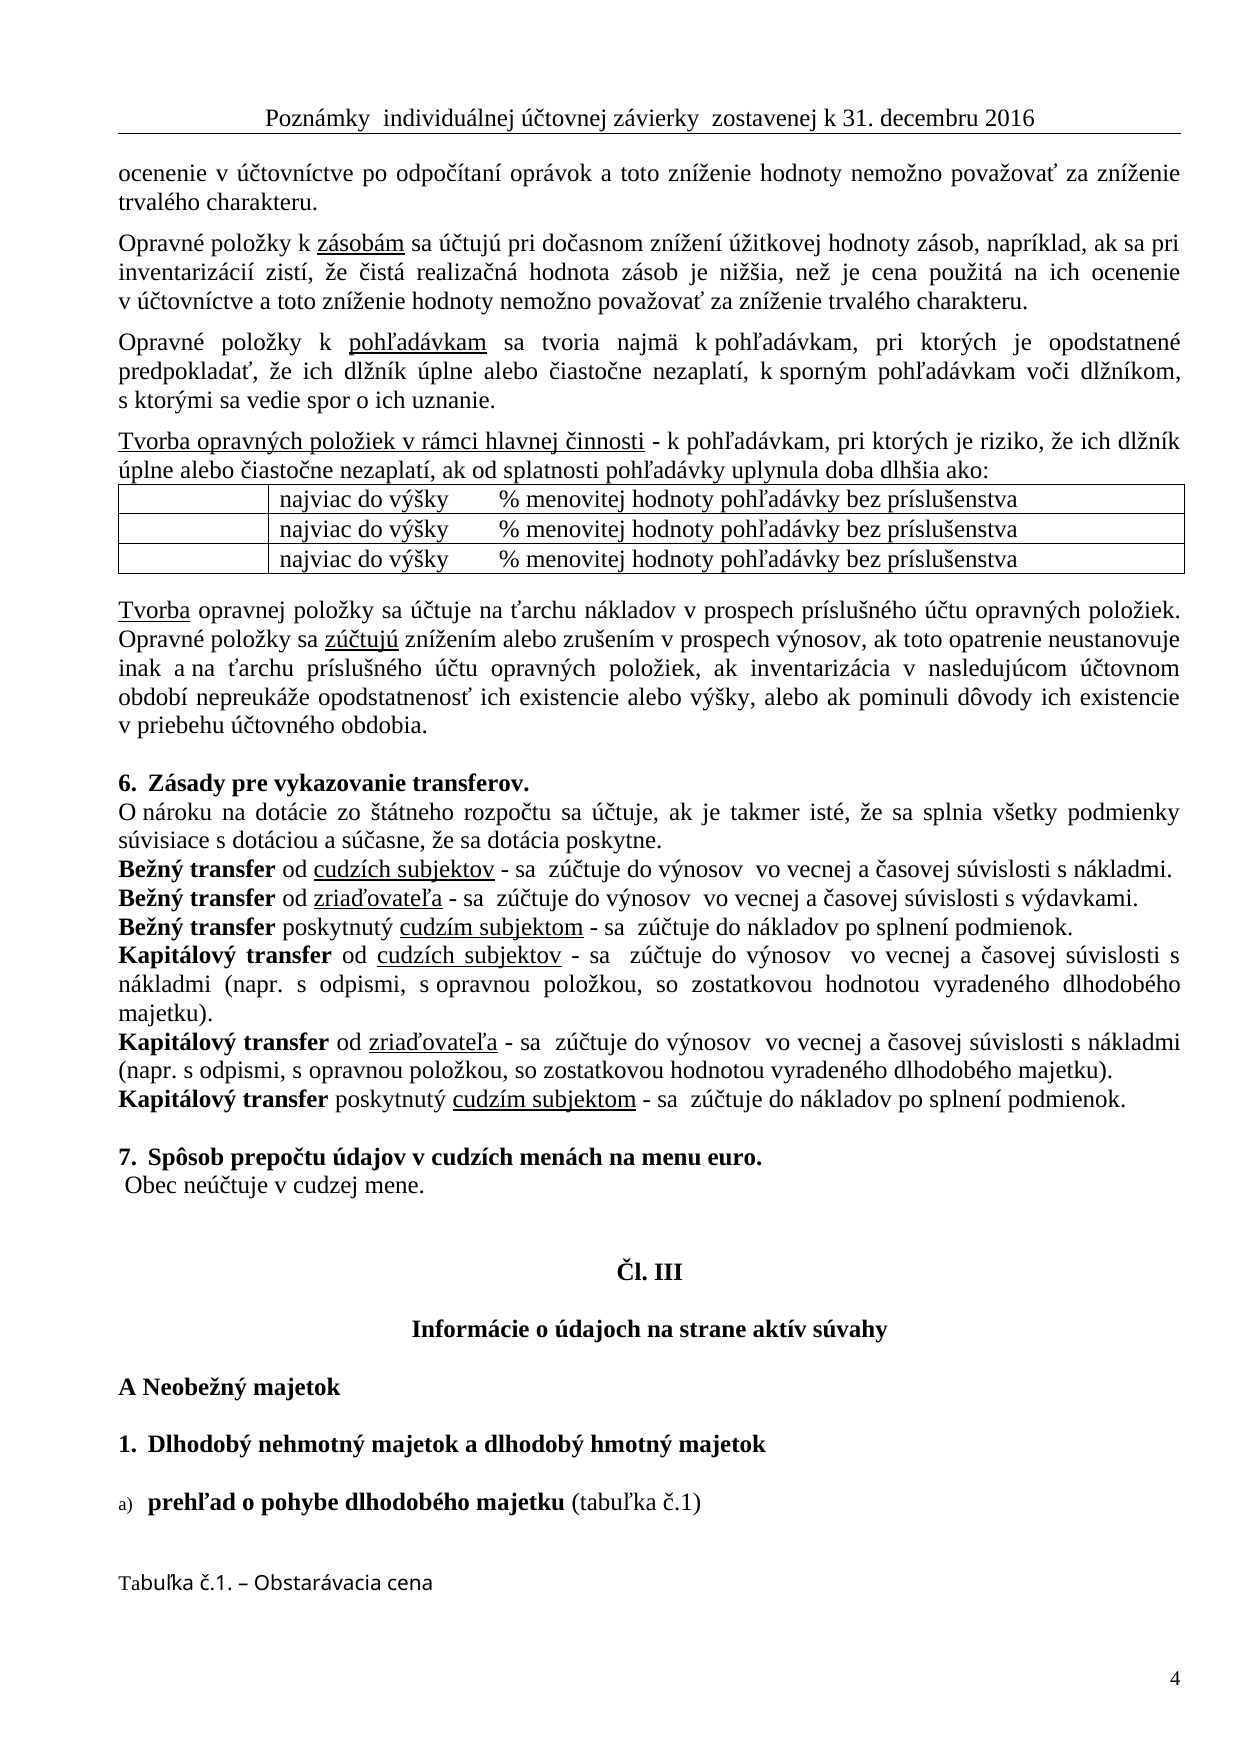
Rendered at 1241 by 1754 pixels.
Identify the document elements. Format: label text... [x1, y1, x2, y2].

text Kapitálový transfer poskytnutý cudzím subjektom - sa zúčtuje do nákladov po splnení podmienok. [118, 1084, 1181, 1113]
table_cell [119, 544, 268, 573]
text O nároku na dotácie zo štátneho rozpočtu sa účtuje, ak je takmer isté, že sa splnia všetky podmienky súvisiace s dotáciou a súčasne, že sa dotácia poskytne. [118, 797, 1181, 854]
text Tvorba opravnej položky sa účtuje na ťarchu nákladov v prospech príslušného účtu opravných položiek. Opravné položky sa zúčtujú znížením alebo zrušením v prospech výnosov, ak toto opatrenie neustanovuje inak a na ťarchu príslušného účtu opravných položiek, ak inventarizácia v nasledujúcom účtovnom období nepreukáže opodstatnenosť ich existencie alebo výšky, alebo ak pominuli dôvody ich existencie v priebehu účtovného obdobia. [118, 596, 1181, 739]
text A Neobežný majetok [118, 1372, 1181, 1401]
table_header [119, 485, 268, 513]
table_cell najviac do výšky % menovitej hodnoty pohľadávky bez príslušenstva [269, 514, 1184, 543]
list prehľad o pohybe dlhodobého majetku (tabuľka č.1) [118, 1487, 1181, 1516]
list Spôsob prepočtu údajov v cudzích menách na menu euro. [118, 1142, 1181, 1171]
text Tabuľka č.1. – Obstarávacia cena [118, 1568, 1181, 1597]
text Informácie o údajoch na strane aktív súvahy [118, 1314, 1181, 1343]
text Kapitálový transfer od zriaďovateľa - sa zúčtuje do výnosov vo vecnej a časovej súvislosti s nákladmi (napr. s odpismi, s opravnou položkou, so zostatkovou hodnotou vyradeného dlhodobého majetku). [118, 1027, 1181, 1084]
text Tvorba opravných položiek v rámci hlavnej činnosti - k pohľadávkam, pri ktorých je riziko, že ich dlžník úplne alebo čiastočne nezaplatí, ak od splatnosti pohľadávky uplynula doba dlhšia ako: [118, 426, 1181, 483]
text Bežný transfer od cudzích subjektov - sa zúčtuje do výnosov vo vecnej a časovej súvislosti s nákladmi. [118, 854, 1181, 883]
table_cell [119, 514, 268, 543]
table_cell najviac do výšky % menovitej hodnoty pohľadávky bez príslušenstva [269, 544, 1184, 573]
list Dlhodobý nehmotný majetok a dlhodobý hmotný majetok [118, 1429, 1181, 1458]
text ocenenie v účtovníctve po odpočítaní oprávok a toto zníženie hodnoty nemožno považovať za zníženie trvalého charakteru. [118, 158, 1181, 216]
text Čl. III [118, 1257, 1181, 1286]
text Bežný transfer od zriaďovateľa - sa zúčtuje do výnosov vo vecnej a časovej súvislosti s výdavkami. [118, 883, 1181, 912]
text Obec neúčtuje v cudzej mene. [118, 1171, 1181, 1199]
table_header najviac do výšky % menovitej hodnoty pohľadávky bez príslušenstva [269, 485, 1184, 513]
text Bežný transfer poskytnutý cudzím subjektom - sa zúčtuje do nákladov po splnení podmienok. [118, 912, 1181, 941]
text Kapitálový transfer od cudzích subjektov - sa zúčtuje do výnosov vo vecnej a časovej súvislosti s nákladmi (napr. s odpismi, s opravnou položkou, so zostatkovou hodnotou vyradeného dlhodobého majetku). [118, 941, 1181, 1027]
text Opravné položky k pohľadávkam sa tvoria najmä k pohľadávkam, pri ktorých je opodstatnené predpokladať, že ich dlžník úplne alebo čiastočne nezaplatí, k sporným pohľadávkam voči dlžníkom, s ktorými sa vedie spor o ich uznanie. [118, 327, 1181, 413]
text Opravné položky k zásobám sa účtujú pri dočasnom znížení úžitkovej hodnoty zásob, napríklad, ak sa pri inventarizácií zistí, že čistá realizačná hodnota zásob je nižšia, než je cena použitá na ich ocenenie v účtovníctve a toto zníženie hodnoty nemožno považovať za zníženie trvalého charakteru. [118, 228, 1181, 315]
list Zásady pre vykazovanie transferov. [118, 768, 1181, 797]
